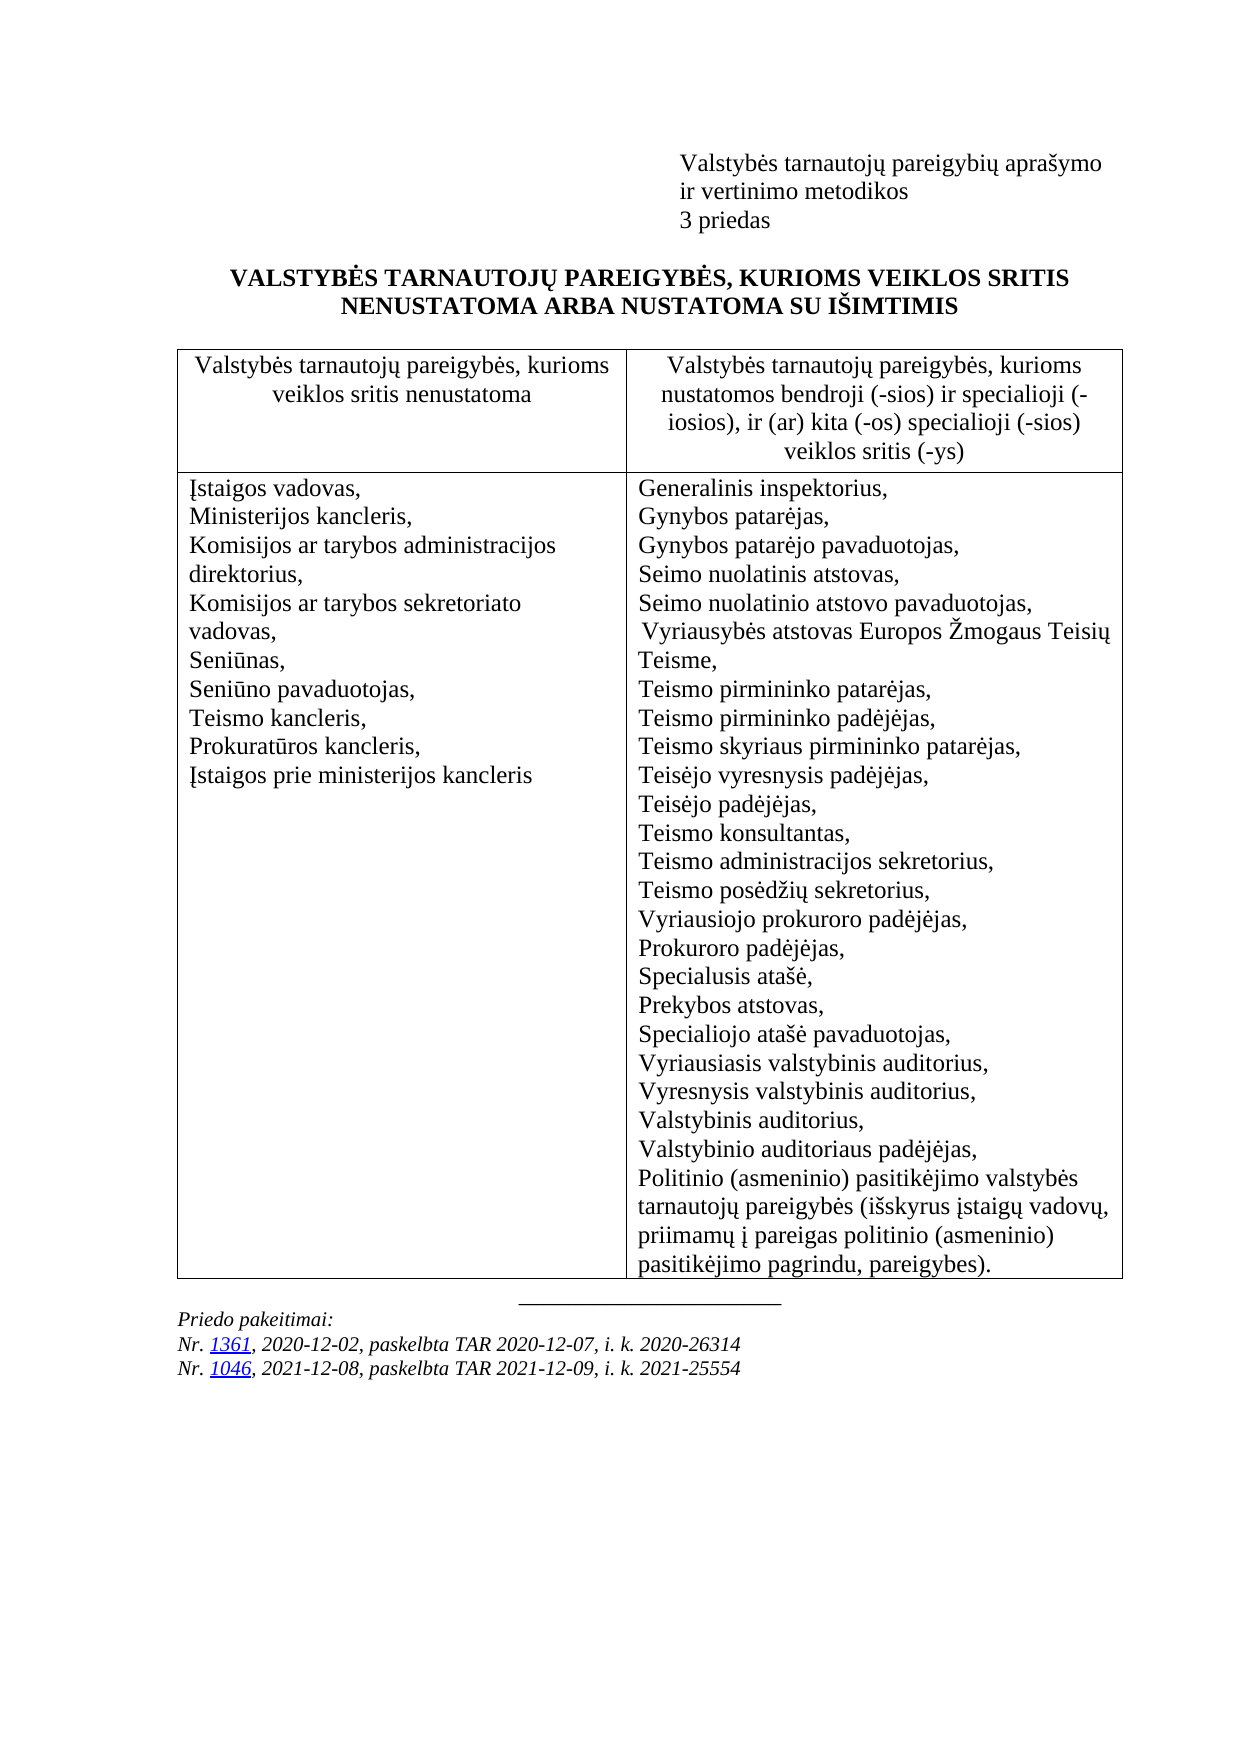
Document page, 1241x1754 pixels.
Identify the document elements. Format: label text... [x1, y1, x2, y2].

text ir vertinimo metodikos [679, 176, 1122, 205]
text Valstybės tarnautojų pareigybių aprašymo [679, 148, 1122, 176]
table_cell Generalinis inspektorius, Gynybos patarėjas, Gynybos patarėjo pavaduotojas, Seimo nuolatinis atstovas, Seimo nuolatinio atstovo pavaduotojas, Vyriausybės atstovas Europos Žmogaus Teisių Teisme, Teismo pirmininko patarėjas, Teismo pirmininko padėjėjas, Teismo skyriaus pirmininko patarėjas, Teisėjo vyresnysis padėjėjas, Teisėjo padėjėjas, Teismo konsultantas, Teismo administracijos sekretorius, Teismo posėdžių sekretorius, Vyriausiojo prokuroro padėjėjas, Prokuroro padėjėjas, Specialusis atašė, Prekybos atstovas, Specialiojo atašė pavaduotojas, Vyriausiasis valstybinis auditorius, Vyresnysis valstybinis auditorius, Valstybinis auditorius, Valstybinio auditoriaus padėjėjas, Politinio (asmeninio) pasitikėjimo valstybės tarnautojų pareigybės (išskyrus įstaigų vadovų, priimamų į pareigas politinio (asmeninio) pasitikėjimo pagrindu, pareigybes). [627, 473, 1122, 1278]
table_header Valstybės tarnautojų pareigybės, kurioms nustatomos bendroji (-sios) ir specialioji (-iosios), ir (ar) kita (-os) specialioji (-sios) veiklos sritis (-ys) [627, 350, 1122, 472]
table_cell Įstaigos vadovas, Ministerijos kancleris, Komisijos ar tarybos administracijos direktorius, Komisijos ar tarybos sekretoriato vadovas, Seniūnas, Seniūno pavaduotojas, Teismo kancleris, Prokuratūros kancleris, Įstaigos prie ministerijos kancleris [178, 473, 626, 1278]
text _____________________ [177, 1279, 1122, 1307]
table_header Valstybės tarnautojų pareigybės, kurioms veiklos sritis nenustatoma [178, 350, 626, 472]
text Nr. 1361, 2020-12-02, paskelbta TAR 2020-12-07, i. k. 2020-26314 [177, 1331, 1122, 1356]
text VALSTYBĖS TARNAUTOJŲ PAREIGYBĖS, KURIOMS VEIKLOS SRITIS NENUSTATOMA ARBA NUSTATOMA SU IŠIMTIMIS [177, 263, 1122, 320]
text Priedo pakeitimai: [177, 1307, 1122, 1331]
text 3 priedas [679, 205, 1122, 234]
text Nr. 1046, 2021-12-08, paskelbta TAR 2021-12-09, i. k. 2021-25554 [177, 1356, 1122, 1379]
